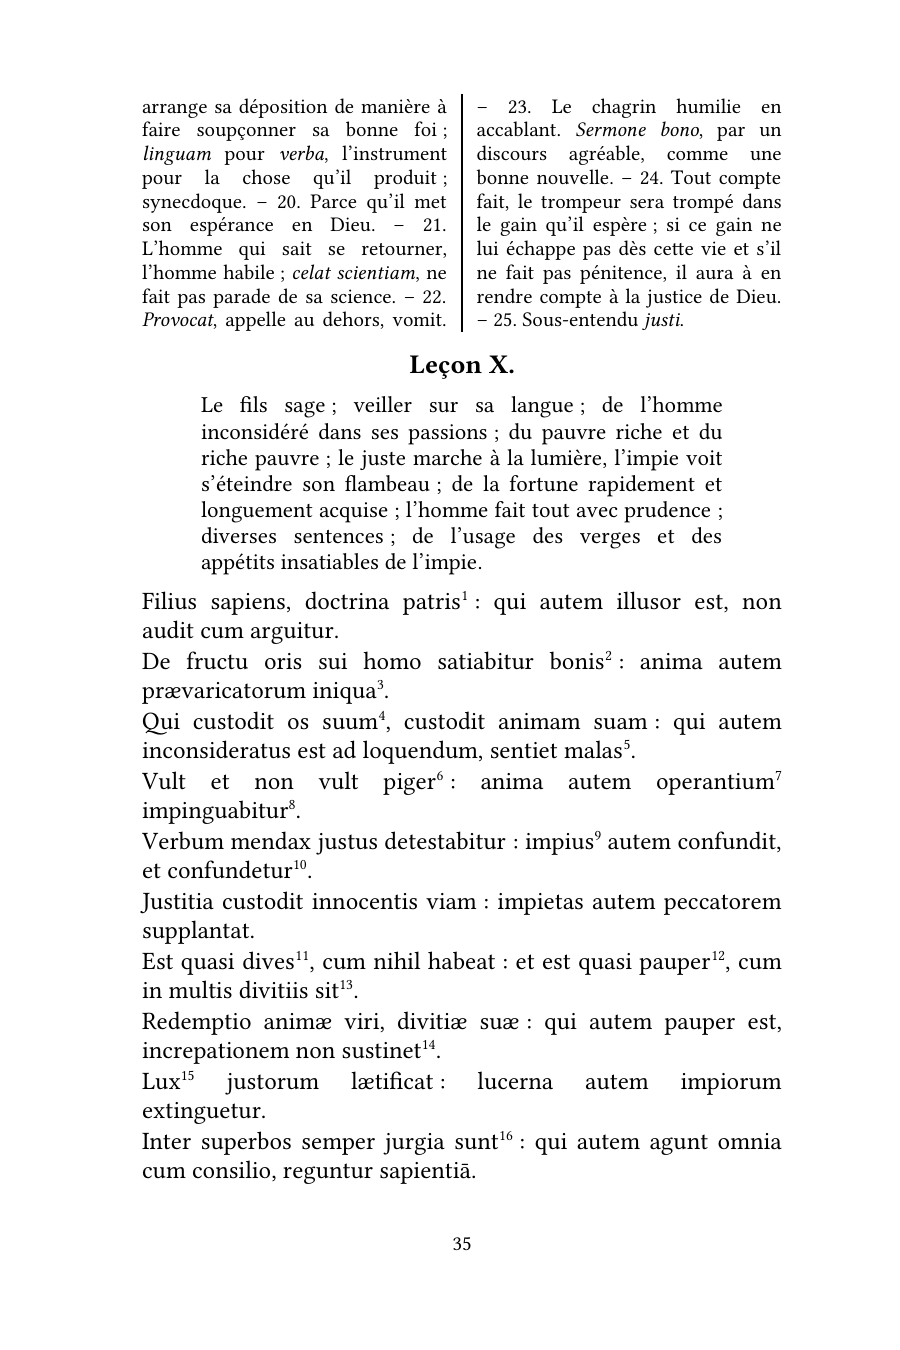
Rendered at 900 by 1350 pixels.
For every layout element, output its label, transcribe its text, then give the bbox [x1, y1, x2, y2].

text Vult et non vult piger6 : anima autem operantium7 impinguabitur8. [142, 767, 782, 824]
text Redemptio animæ viri, divitiæ suæ : qui autem pauper est, increpationem non sustinet14. [142, 1007, 782, 1064]
text Le fils sage ; veiller sur sa langue ; de l’homme inconsidéré dans ses passions ; du pauvre riche et du riche pauvre ; le juste marche à la lumière, l’impie voit s’éteindre son flambeau ; de la fortune rapidement et longuement acquise ; l’homme fait tout avec prudence ; diverses sentences ; de l’usage des verges et des appétits insatiables de l’impie. [201, 392, 723, 575]
text Leçon X. [142, 350, 782, 381]
text arrange sa déposition de manière à faire soupçonner sa bonne foi ; linguam pour verba, l’instrument pour la chose qu’il produit ; synecdoque. – 20. Parce qu’il met son espérance en Dieu. – 21. L’homme qui sait se retourner, l’homme habile ; celat scientiam, ne fait pas parade de sa science. – 22. Provocat, appelle au dehors, vomit. [142, 94, 447, 332]
text Verbum mendax justus detestabitur : impius9 autem confundit, et confundetur10. [142, 827, 782, 884]
text – 23. Le chagrin humilie en accablant. Sermone bono, par un discours agréable, comme une bonne nouvelle. – 24. Tout compte fait, le trompeur sera trompé dans le gain qu’il espère ; si ce gain ne lui échappe pas dès cette vie et s’il ne fait pas pénitence, il aura à en rendre compte à la justice de Dieu. – 25. Sous-entendu justi. [476, 94, 782, 332]
text Inter superbos semper jurgia sunt16 : qui autem agunt omnia cum consilio, reguntur sapientiā. [142, 1127, 782, 1184]
text Filius sapiens, doctrina patris1 : qui autem illusor est, non audit cum arguitur. [142, 587, 782, 644]
text Justitia custodit innocentis viam : impietas autem peccatorem supplantat. [142, 887, 782, 944]
text Qui custodit os suum4, custodit animam suam : qui autem inconsideratus est ad loquendum, sentiet malas5. [142, 707, 782, 764]
text De fructu oris sui homo satiabitur bonis2 : anima autem prævaricatorum iniqua3. [142, 647, 782, 704]
text Est quasi dives11, cum nihil habeat : et est quasi pauper12, cum in multis divitiis sit13. [142, 947, 782, 1004]
text Lux15 justorum lætificat : lucerna autem impiorum extinguetur. [142, 1067, 782, 1124]
